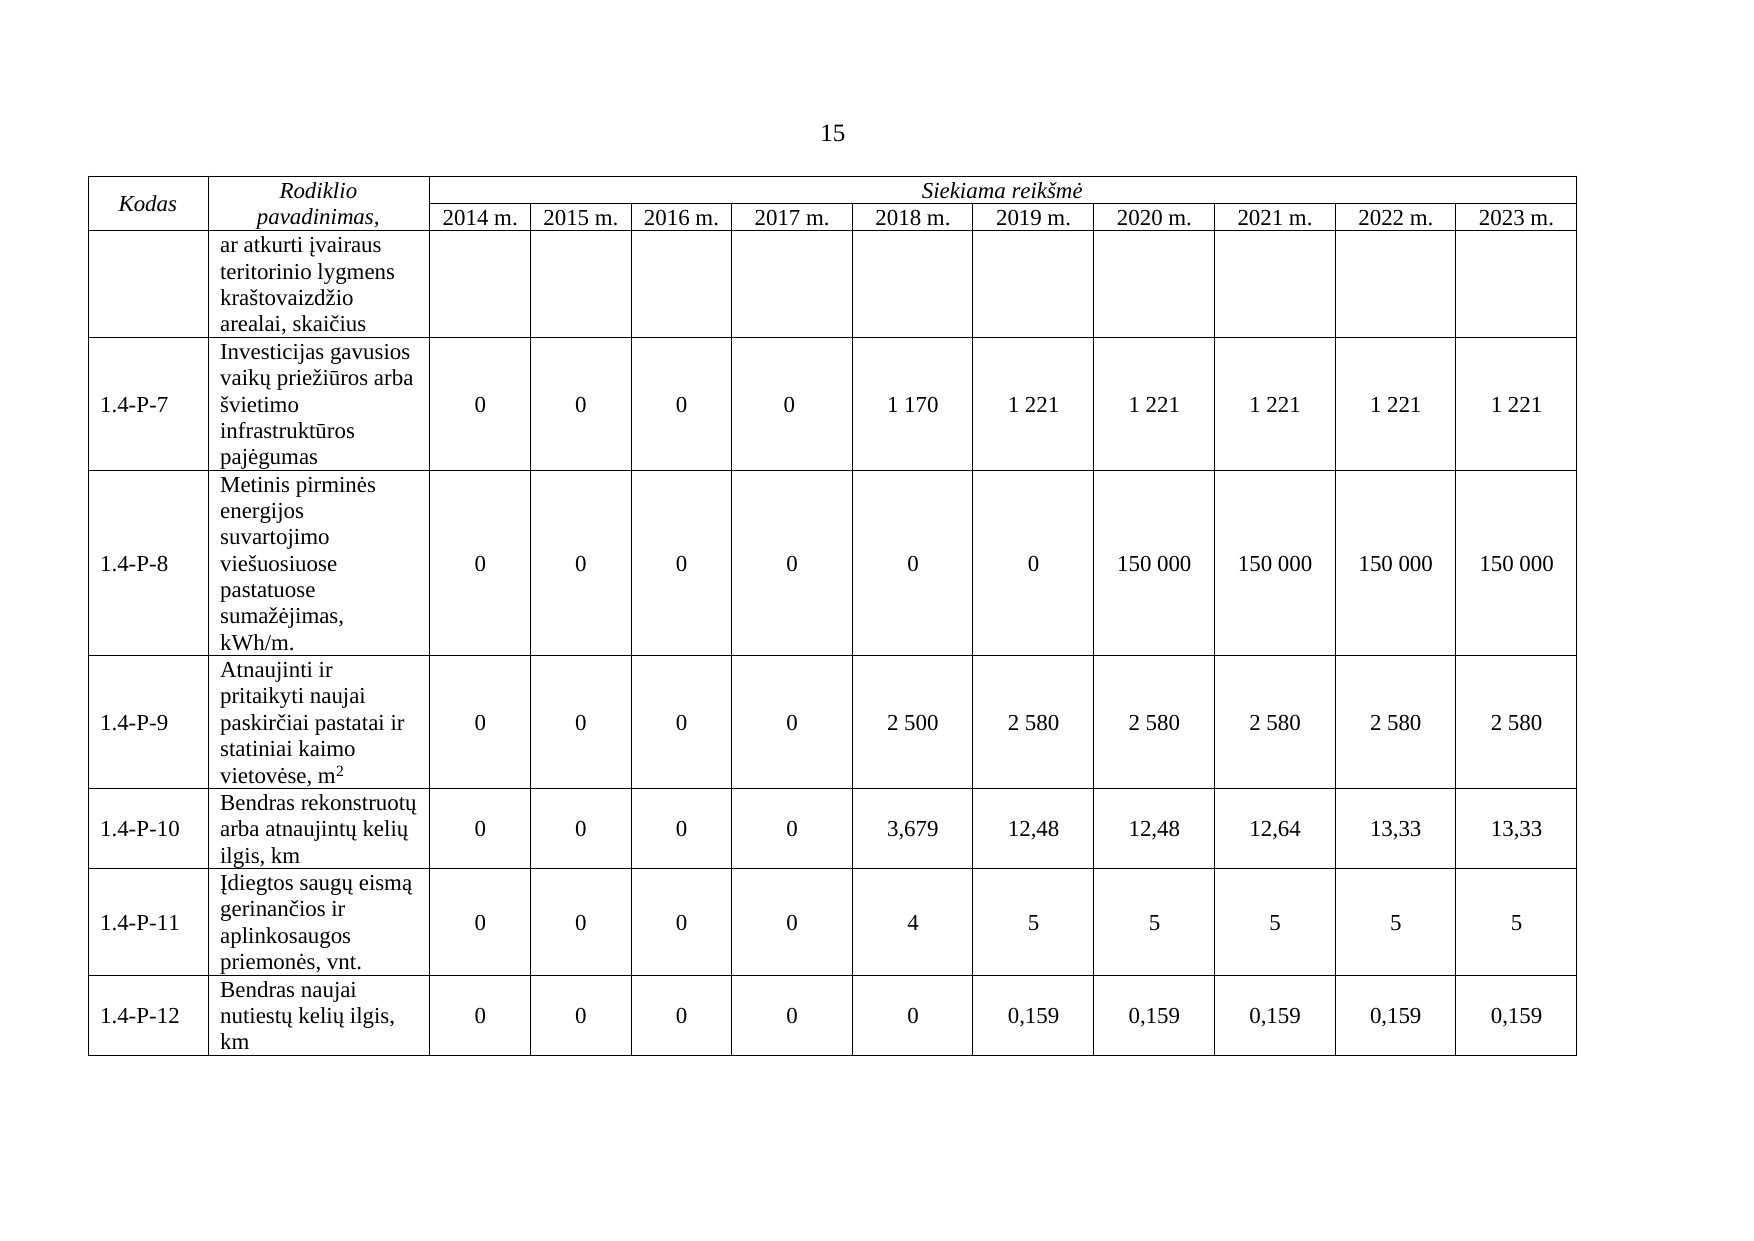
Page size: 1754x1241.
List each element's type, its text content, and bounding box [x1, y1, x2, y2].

table_cell 2 580 [1215, 656, 1335, 788]
table_cell 0 [531, 656, 631, 788]
table_cell 2 580 [1456, 656, 1576, 788]
table_cell [732, 231, 852, 337]
table_cell 2020 m. [1094, 204, 1214, 230]
table_cell 2019 m. [973, 204, 1093, 230]
table_cell 150 000 [1456, 471, 1576, 655]
table_cell 0 [531, 869, 631, 974]
table_cell 2 580 [1094, 656, 1214, 788]
table_cell 1 221 [1336, 338, 1455, 470]
table_cell 0 [732, 869, 852, 974]
table_cell 0,159 [1336, 976, 1455, 1055]
table_cell [1094, 231, 1214, 337]
table_cell 150 000 [1215, 471, 1335, 655]
table_cell 0 [430, 789, 530, 868]
table_cell 2021 m. [1215, 204, 1335, 230]
table_cell 1.4-P-12 [89, 976, 208, 1055]
table_cell 150 000 [1094, 471, 1214, 655]
table_cell 1 221 [1094, 338, 1214, 470]
table_cell [1215, 231, 1335, 337]
table_cell 0 [430, 976, 530, 1055]
table_cell Išsaugoti, sutvarkyti ar atkurti įvairaus teritorinio lygmens kraštovaizdžio arealai, skaičius [209, 231, 429, 337]
table_cell 0 [632, 656, 731, 788]
table_cell 5 [1456, 869, 1576, 974]
table_cell 0 [732, 976, 852, 1055]
table_cell 4 [853, 869, 972, 974]
table_cell Įdiegtos saugų eismą gerinančios ir aplinkosaugos priemonės, vnt. [209, 869, 429, 974]
table_cell [531, 231, 631, 337]
table_cell 2023 m. [1456, 204, 1576, 230]
table_cell 0 [430, 338, 530, 470]
table_cell 3,679 [853, 789, 972, 868]
table_cell [632, 231, 731, 337]
table_cell 2018 m. [853, 204, 972, 230]
table_cell [853, 231, 972, 337]
table_cell 2 500 [853, 656, 972, 788]
table_cell 0 [531, 338, 631, 470]
table_cell Bendras naujai nutiestų kelių ilgis, km [209, 976, 429, 1055]
table_cell 12,48 [1094, 789, 1214, 868]
table_cell 0 [973, 471, 1093, 655]
table_cell 0 [531, 976, 631, 1055]
table_cell 0 [430, 471, 530, 655]
table_cell [1456, 231, 1576, 337]
table_cell 12,64 [1215, 789, 1335, 868]
table_cell 5 [1094, 869, 1214, 974]
table_cell 1.4-P-9 [89, 656, 208, 788]
table_cell 1 221 [1215, 338, 1335, 470]
table_cell 2017 m. [732, 204, 852, 230]
table_cell 0 [632, 338, 731, 470]
table_cell 0 [632, 471, 731, 655]
table_cell 0 [531, 789, 631, 868]
table_cell 0 [430, 656, 530, 788]
table_cell 0 [732, 656, 852, 788]
table_cell 1 221 [973, 338, 1093, 470]
table_cell 0,159 [1094, 976, 1214, 1055]
table_cell 0 [853, 976, 972, 1055]
table_cell 0 [632, 789, 731, 868]
table_header Kodas [89, 177, 208, 230]
table_cell 13,33 [1456, 789, 1576, 868]
table_header Siekiama reikšmė [430, 177, 1576, 203]
table_cell 1.4-P-10 [89, 789, 208, 868]
table_cell 5 [1215, 869, 1335, 974]
table_cell [89, 231, 208, 337]
table_cell 1.4-P-7 [89, 338, 208, 470]
table_cell 1.4-P-8 [89, 471, 208, 655]
table_cell [1336, 231, 1455, 337]
table_cell 0,159 [973, 976, 1093, 1055]
table_cell 0 [732, 471, 852, 655]
table_cell 2022 m. [1336, 204, 1455, 230]
table_cell 0 [430, 869, 530, 974]
table_cell 2015 m. [531, 204, 631, 230]
table_cell 0 [732, 789, 852, 868]
table_cell 13,33 [1336, 789, 1455, 868]
table_cell 0 [632, 976, 731, 1055]
table_cell 2 580 [973, 656, 1093, 788]
table_cell 0,159 [1215, 976, 1335, 1055]
table_cell 2 580 [1336, 656, 1455, 788]
table_cell [973, 231, 1093, 337]
table_cell Investicijas gavusios vaikų priežiūros arba švietimo infrastruktūros pajėgumas [209, 338, 429, 470]
table_cell 2016 m. [632, 204, 731, 230]
table_cell 1.4-P-11 [89, 869, 208, 974]
table_cell 5 [1336, 869, 1455, 974]
table_cell 150 000 [1336, 471, 1455, 655]
table_cell 2014 m. [430, 204, 530, 230]
table_cell 1 221 [1456, 338, 1576, 470]
table_cell 12,48 [973, 789, 1093, 868]
table_cell 1 170 [853, 338, 972, 470]
table_cell 0 [853, 471, 972, 655]
table_header Rodiklio pavadinimas, matavimo vienetai [209, 177, 429, 230]
table_cell Metinis pirminės energijos suvartojimo viešuosiuose pastatuose sumažėjimas, kWh/m. [209, 471, 429, 655]
table_cell 0,159 [1456, 976, 1576, 1055]
table_cell 0 [531, 471, 631, 655]
table_cell 0 [632, 869, 731, 974]
table_cell 5 [973, 869, 1093, 974]
table_cell Bendras rekonstruotų arba atnaujintų kelių ilgis, km [209, 789, 429, 868]
table_cell 0 [732, 338, 852, 470]
table_cell [430, 231, 530, 337]
table_cell Atnaujinti ir pritaikyti naujai paskirčiai pastatai ir statiniai kaimo vietovėse, m2 [209, 656, 429, 788]
